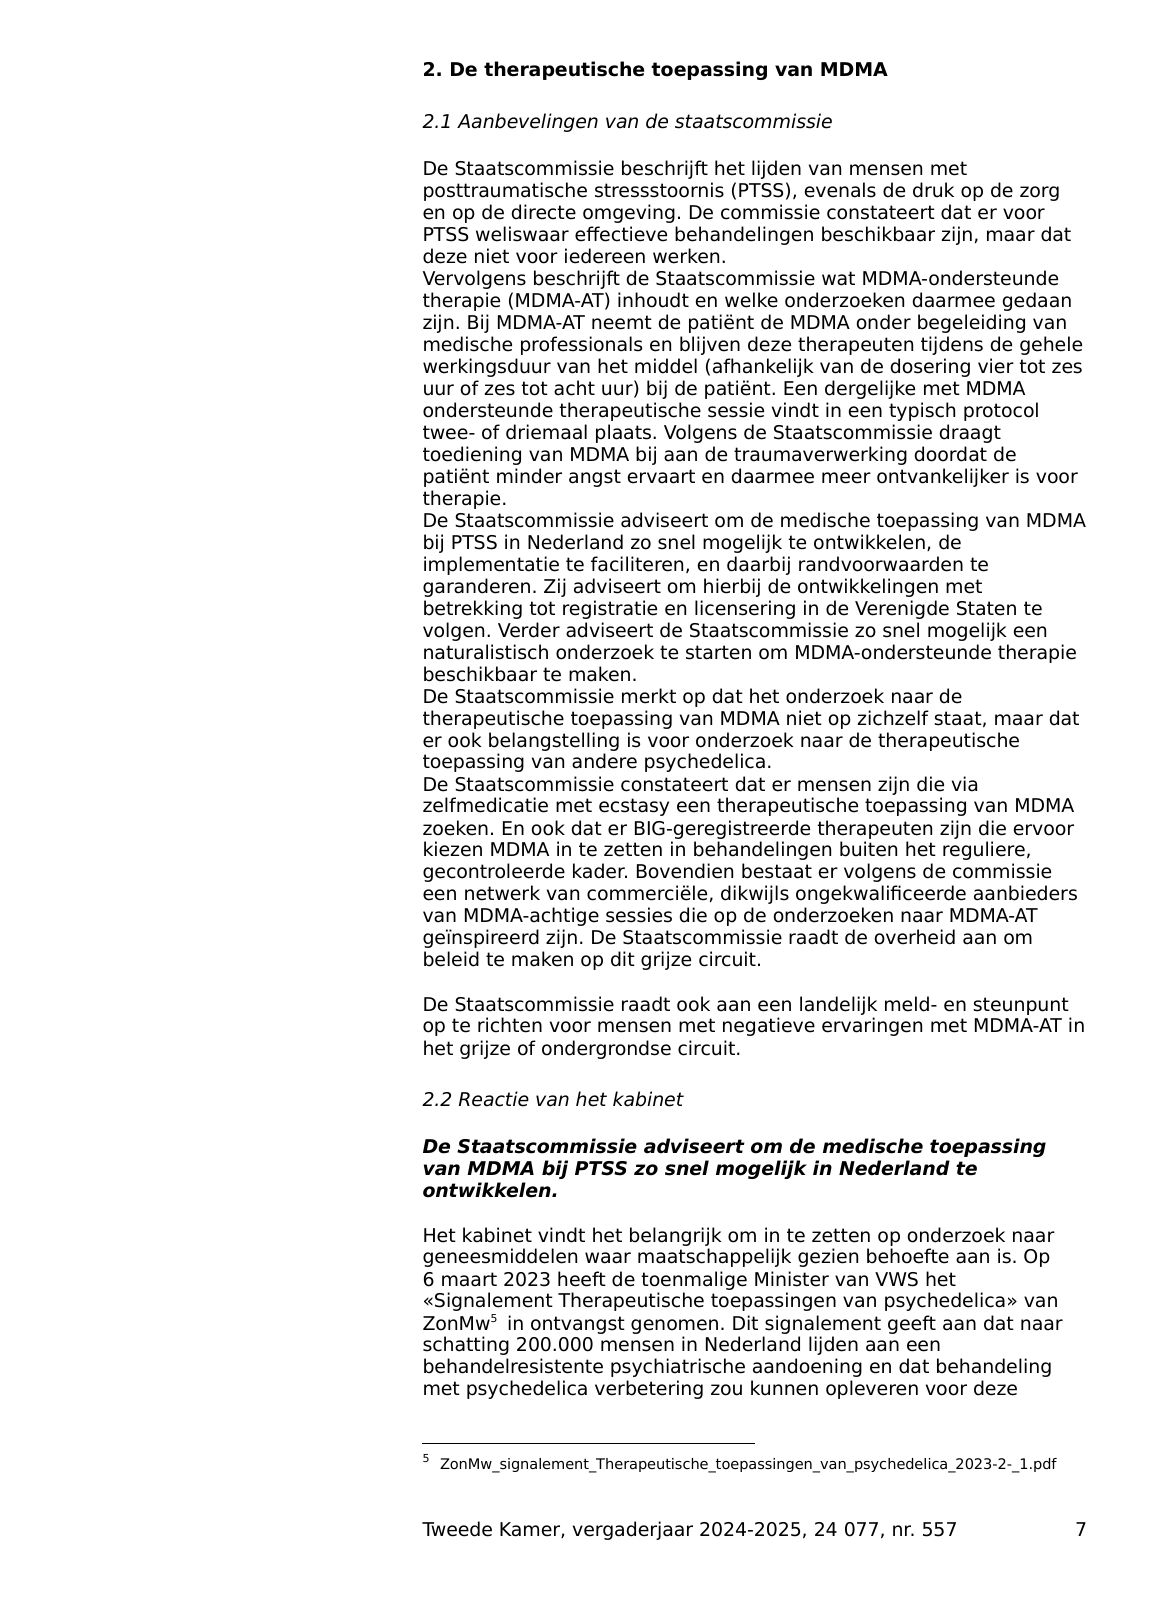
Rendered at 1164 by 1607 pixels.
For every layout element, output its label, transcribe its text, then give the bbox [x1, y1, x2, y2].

text De Staatscommissie beschrijft het lijden van mensen met posttraumatische stressstoornis (PTSS), evenals de druk op de zorg en op de directe omgeving. De commissie constateert dat er voor PTSS weliswaar effectieve behandelingen beschikbaar zijn, maar dat deze niet voor iedereen werken. [422, 158, 1087, 268]
text De Staatscommissie adviseert om de medische toepassing van MDMA bij PTSS in Nederland zo snel mogelijk te ontwikkelen, de implementatie te faciliteren, en daarbij randvoorwaarden te garanderen. Zij adviseert om hierbij de ontwikkelingen met betrekking tot registratie en licensering in de Verenigde Staten te volgen. Verder adviseert de Staatscommissie zo snel mogelijk een naturalistisch onderzoek te starten om MDMA-ondersteunde therapie beschikbaar te maken. [422, 510, 1087, 686]
text De Staatscommissie raadt ook aan een landelijk meld- en steunpunt op te richten voor mensen met negatieve ervaringen met MDMA-AT in het grijze of ondergrondse circuit. [422, 993, 1087, 1059]
text ZonMw_signalement_Therapeutische_toepassingen_van_psychedelica_2023-2-_1.pdf [422, 1452, 1087, 1474]
text Vervolgens beschrijft de Staatscommissie wat MDMA-ondersteunde therapie (MDMA-AT) inhoudt en welke onderzoeken daarmee gedaan zijn. Bij MDMA-AT neemt de patiënt de MDMA onder begeleiding van medische professionals en blijven deze therapeuten tijdens de gehele werkingsduur van het middel (afhankelijk van de dosering vier tot zes uur of zes tot acht uur) bij de patiënt. Een dergelijke met MDMA ondersteunde therapeutische sessie vindt in een typisch protocol twee- of driemaal plaats. Volgens de Staatscommissie draagt toediening van MDMA bij aan de traumaverwerking doordat de patiënt minder angst ervaart en daarmee meer ontvankelijker is voor therapie. [422, 268, 1087, 510]
subtitle 2.2 Reactie van het kabinet [422, 1089, 1087, 1111]
subtitle 2.1 Aanbevelingen van de staatscommissie [422, 111, 1087, 133]
text De Staatscommissie adviseert om de medische toepassing van MDMA bij PTSS zo snel mogelijk in Nederland te ontwikkelen. [422, 1136, 1087, 1202]
text De Staatscommissie merkt op dat het onderzoek naar de therapeutische toepassing van MDMA niet op zichzelf staat, maar dat er ook belangstelling is voor onderzoek naar de therapeutische toepassing van andere psychedelica. [422, 686, 1087, 773]
subtitle 2. De therapeutische toepassing van MDMA [422, 59, 1087, 81]
text De Staatscommissie constateert dat er mensen zijn die via zelfmedicatie met ecstasy een therapeutische toepassing van MDMA zoeken. En ook dat er BIG-geregistreerde therapeuten zijn die ervoor kiezen MDMA in te zetten in behandelingen buiten het reguliere, gecontroleerde kader. Bovendien bestaat er volgens de commissie een netwerk van commerciële, dikwijls ongekwalificeerde aanbieders van MDMA-achtige sessies die op de onderzoeken naar MDMA-AT geïnspireerd zijn. De Staatscommissie raadt de overheid aan om beleid te maken op dit grijze circuit. [422, 773, 1087, 971]
text Het kabinet vindt het belangrijk om in te zetten op onderzoek naar geneesmiddelen waar maatschappelijk gezien behoefte aan is. Op 6 maart 2023 heeft de toenmalige Minister van VWS het «Signalement Therapeutische toepassingen van psychedelica» van ZonMw in ontvangst genomen. Dit signalement geeft aan dat naar schatting 200.000 mensen in Nederland lijden aan een behandelresistente psychiatrische aandoening en dat behandeling met psychedelica verbetering zou kunnen opleveren voor deze [422, 1224, 1087, 1400]
